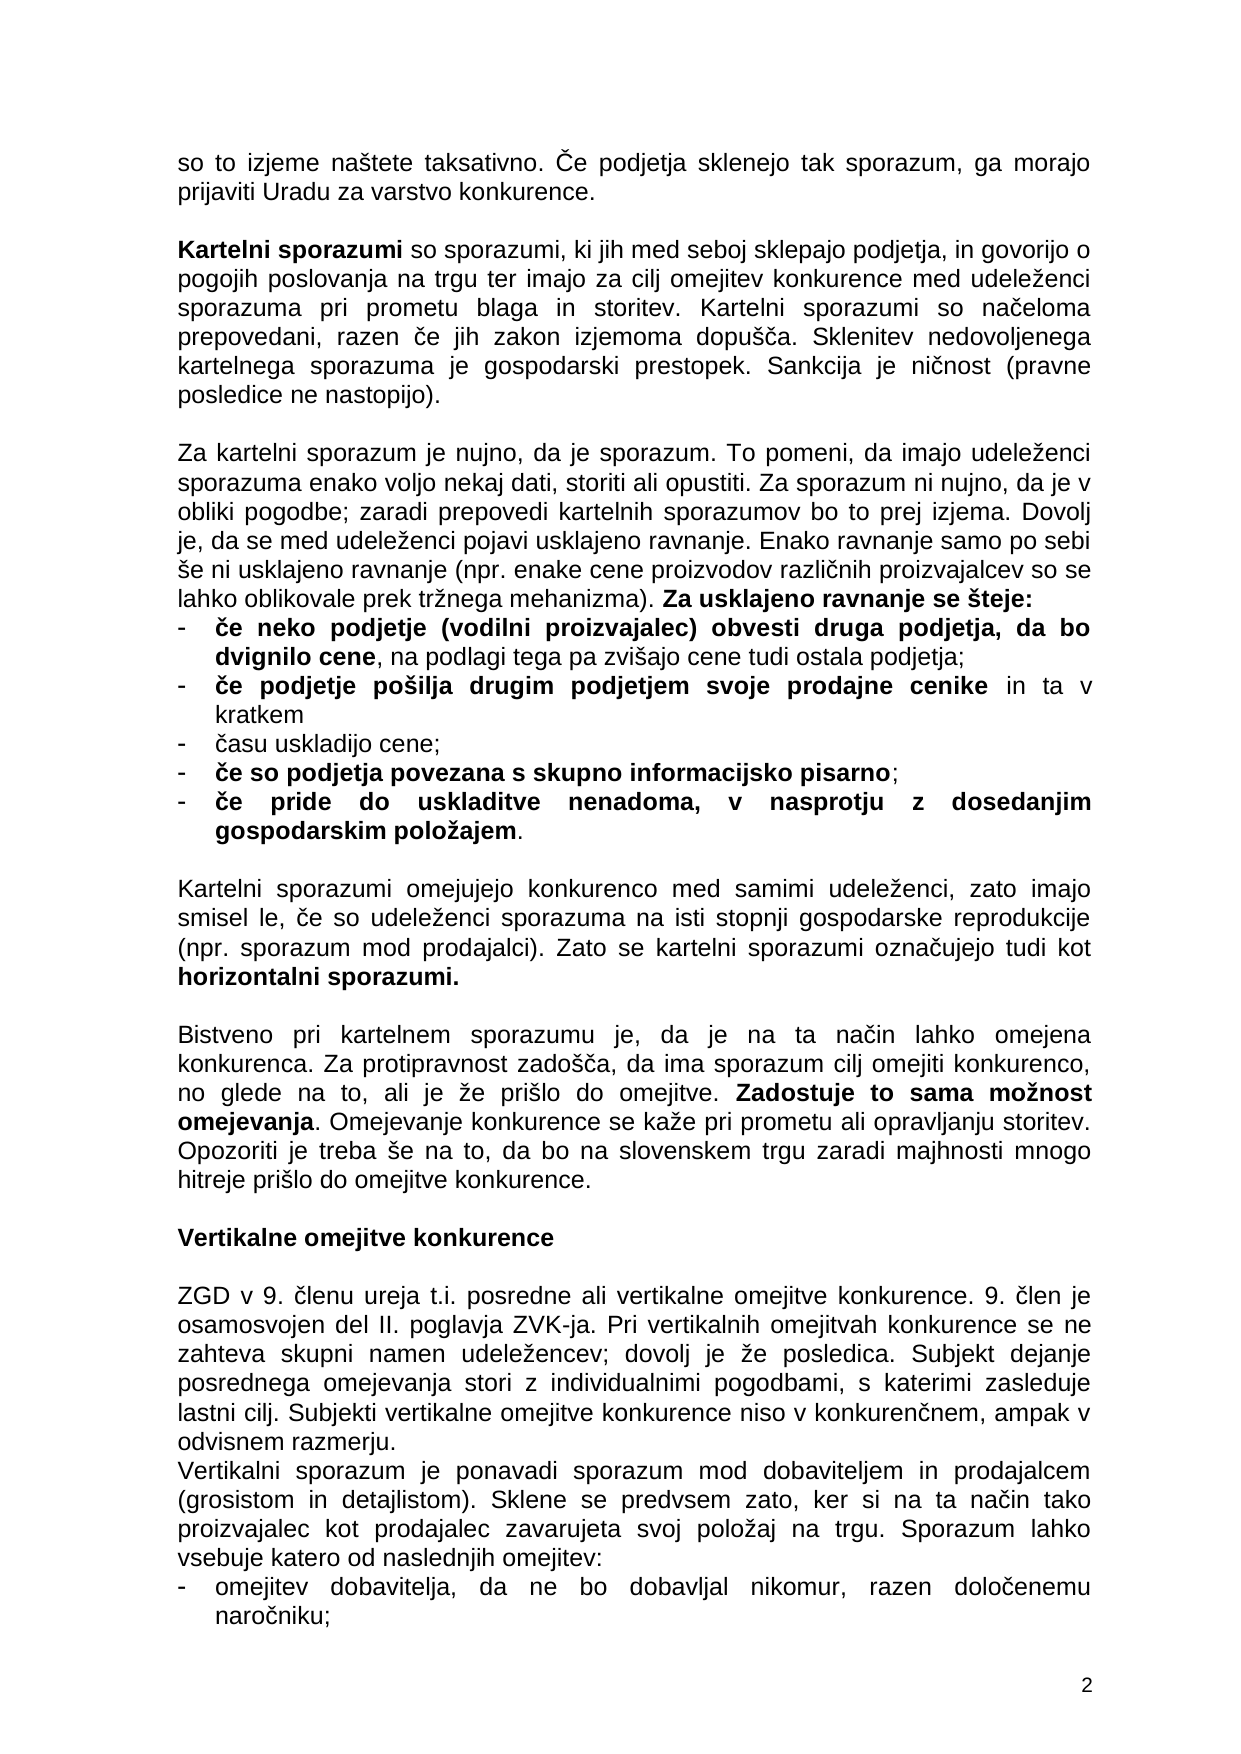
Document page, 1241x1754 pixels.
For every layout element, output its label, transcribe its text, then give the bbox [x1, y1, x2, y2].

text Kartelni sporazumi omejujejo konkurenco med samimi udeleženci, zato imajo smisel le, če so udeleženci sporazuma na isti stopnji gospodarske reprodukcije (npr. sporazum mod prodajalci). Zato se kartelni sporazumi označujejo tudi kot horizontalni sporazumi. [177, 874, 1092, 991]
text Vertikalne omejitve konkurence [177, 1223, 1092, 1252]
text ZGD v 9. členu ureja t.i. posredne ali vertikalne omejitve konkurence. 9. člen je osamosvojen del II. poglavja ZVK‑ja. Pri vertikalnih omejitvah konkurence se ne zahteva skupni namen udeležencev; dovolj je že posledica. Subjekt dejanje posrednega omejevanja stori z individualnimi pogodbami, s katerimi zasleduje lastni cilj. Subjekti vertikalne omejitve konkurence niso v konkurenčnem, ampak v odvisnem razmerju. [177, 1281, 1092, 1456]
list če so podjetja povezana s skupno informacijsko pisarno; [177, 758, 1092, 787]
list če neko podjetje (vodilni proizvajalec) obvesti druga podjetja, da bo dvignilo cene, na podlagi tega pa zvišajo cene tudi ostala podjetja; [177, 613, 1092, 671]
text Vertikalni sporazum je ponavadi sporazum mod dobaviteljem in prodajalcem (grosistom in detajlistom). Sklene se predvsem zato, ker si na ta način tako proizvajalec kot prodajalec zavarujeta svoj položaj na trgu. Sporazum lahko vsebuje katero od naslednjih omejitev: [177, 1456, 1092, 1572]
list če podjetje pošilja drugim podjetjem svoje prodajne cenike in ta v kratkem [177, 671, 1092, 729]
list omejitev dobavitelja, da ne bo dobavljal nikomur, razen določenemu naročniku; [177, 1572, 1092, 1630]
list če pride do uskladitve nenadoma, v nasprotju z dosedanjim gospodarskim položajem. [177, 787, 1092, 845]
text Za kartelni sporazum je nujno, da je sporazum. To pomeni, da imajo udeleženci sporazuma enako voljo nekaj dati, storiti ali opustiti. Za sporazum ni nujno, da je v obliki pogodbe; zaradi prepovedi kartelnih sporazumov bo to prej izjema. Dovolj je, da se med udeleženci pojavi usklajeno ravnanje. Enako ravnanje samo po sebi še ni usklajeno ravnanje (npr. enake cene proizvodov različnih proizvajalcev so se lahko oblikovale prek tržnega mehanizma). Za usklajeno ravnanje se šteje: [177, 438, 1092, 613]
text so to izjeme naštete taksativno. Če podjetja sklenejo tak sporazum, ga morajo prijaviti Uradu za varstvo konkurence. [177, 148, 1092, 206]
text Bistveno pri kartelnem sporazumu je, da je na ta način lahko omejena konkurenca. Za protipravnost zadošča, da ima sporazum cilj omejiti konkurenco, no glede na to, ali je že prišlo do omejitve. Zadostuje to sama možnost omejevanja. Omejevanje konkurence se kaže pri prometu ali opravljanju storitev. Opozoriti je treba še na to, da bo na slovenskem trgu zaradi majhnosti mnogo hitreje prišlo do omejitve konkurence. [177, 1019, 1092, 1194]
text Kartelni sporazumi so sporazumi, ki jih med seboj sklepajo podjetja, in govorijo o pogojih poslovanja na trgu ter imajo za cilj omejitev konkurence med udeleženci sporazuma pri prometu blaga in storitev. Kartelni sporazumi so načeloma prepovedani, razen če jih zakon izjemoma dopušča. Sklenitev nedovoljenega kartelnega sporazuma je gospodarski prestopek. Sankcija je ničnost (pravne posledice ne nastopijo). [177, 235, 1092, 409]
list času uskladijo cene; [177, 729, 1092, 758]
